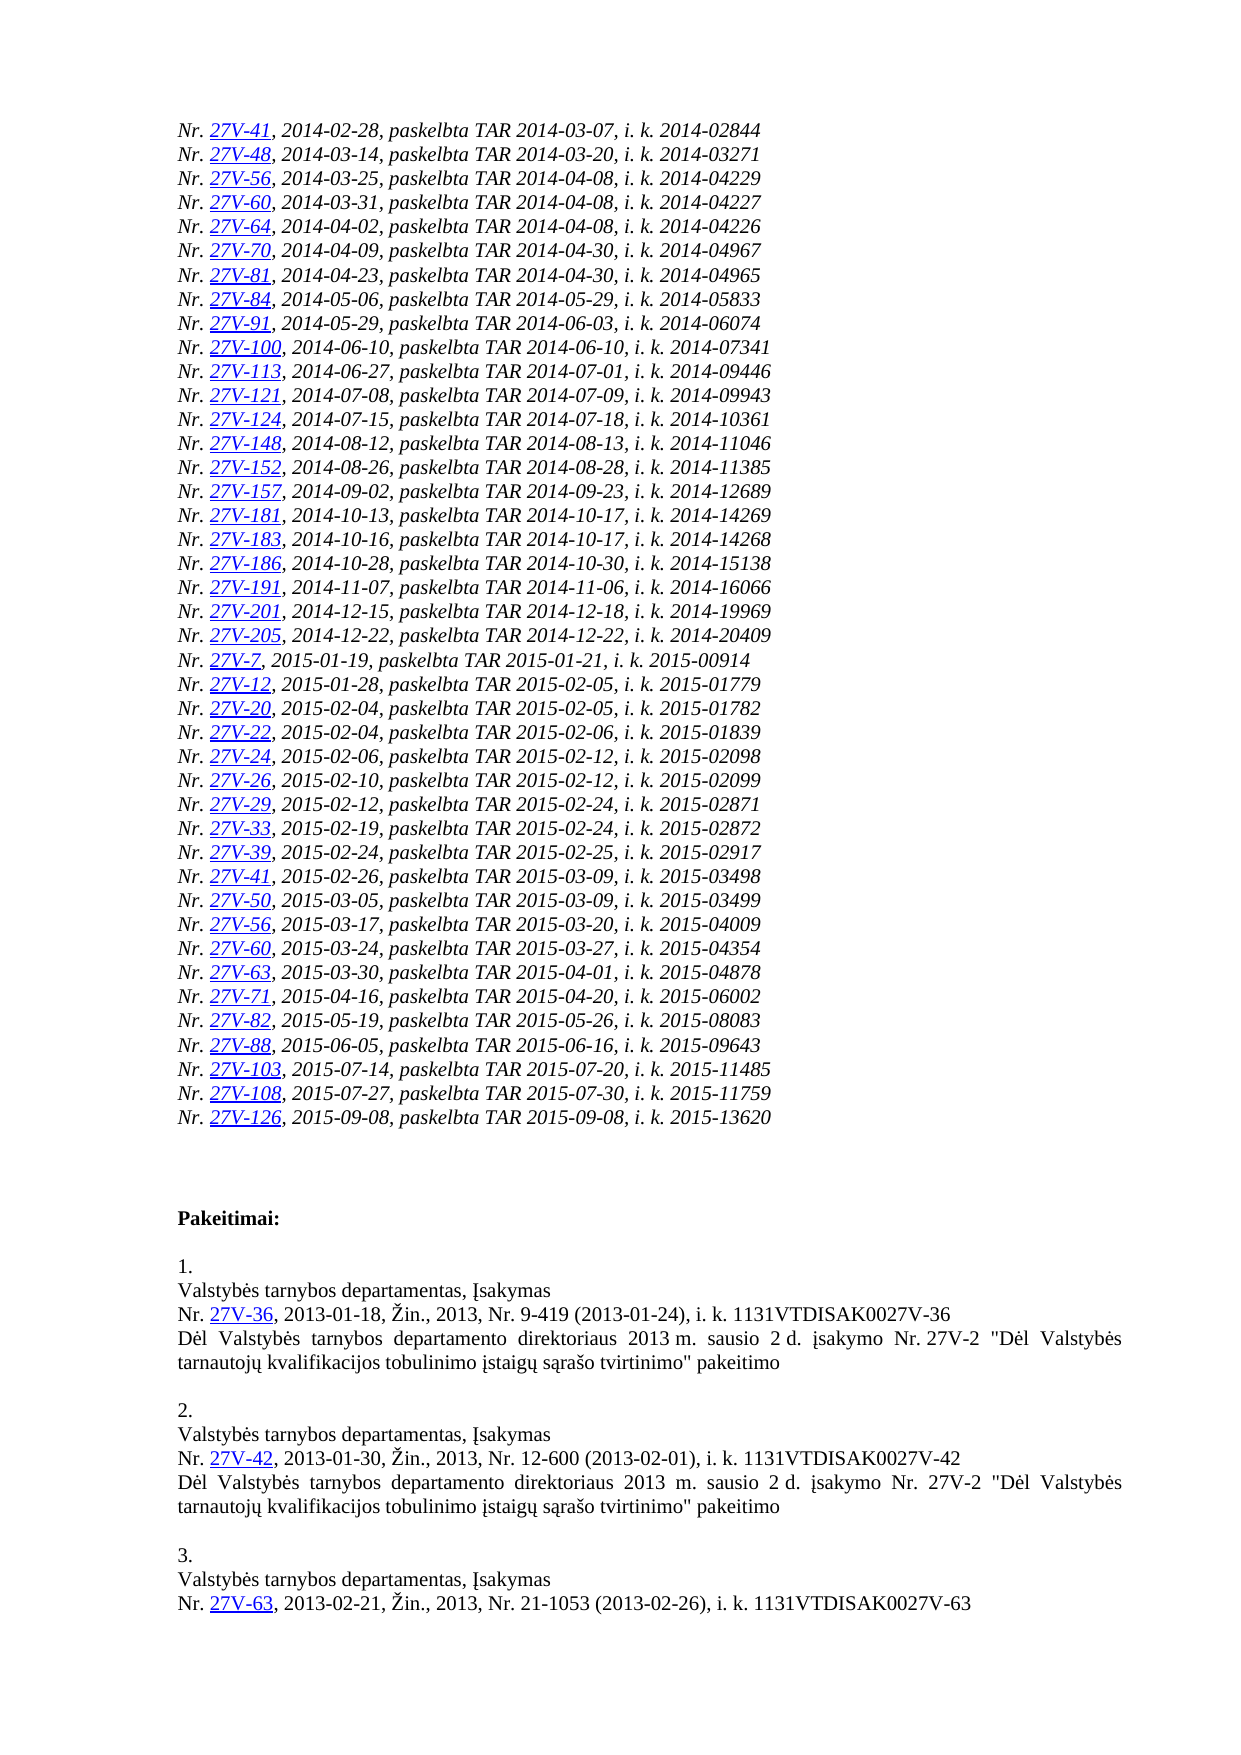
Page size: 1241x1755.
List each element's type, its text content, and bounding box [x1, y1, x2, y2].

text Nr. 27V-71, 2015-04-16, paskelbta TAR 2015-04-20, i. k. 2015-06002 [177, 984, 1122, 1008]
text Nr. 27V-56, 2014-03-25, paskelbta TAR 2014-04-08, i. k. 2014-04229 [177, 166, 1122, 190]
text Nr. 27V-88, 2015-06-05, paskelbta TAR 2015-06-16, i. k. 2015-09643 [177, 1032, 1122, 1057]
text Valstybės tarnybos departamentas, Įsakymas [177, 1422, 1122, 1446]
text Nr. 27V-63, 2015-03-30, paskelbta TAR 2015-04-01, i. k. 2015-04878 [177, 960, 1122, 984]
text Nr. 27V-181, 2014-10-13, paskelbta TAR 2014-10-17, i. k. 2014-14269 [177, 503, 1122, 527]
text Nr. 27V-103, 2015-07-14, paskelbta TAR 2015-07-20, i. k. 2015-11485 [177, 1057, 1122, 1081]
text Nr. 27V-113, 2014-06-27, paskelbta TAR 2014-07-01, i. k. 2014-09446 [177, 359, 1122, 383]
text Pakeitimai: [177, 1206, 1122, 1230]
text Nr. 27V-84, 2014-05-06, paskelbta TAR 2014-05-29, i. k. 2014-05833 [177, 287, 1122, 311]
text Nr. 27V-81, 2014-04-23, paskelbta TAR 2014-04-30, i. k. 2014-04965 [177, 262, 1122, 287]
text Nr. 27V-56, 2015-03-17, paskelbta TAR 2015-03-20, i. k. 2015-04009 [177, 912, 1122, 936]
text Nr. 27V-60, 2015-03-24, paskelbta TAR 2015-03-27, i. k. 2015-04354 [177, 936, 1122, 960]
text Nr. 27V-12, 2015-01-28, paskelbta TAR 2015-02-05, i. k. 2015-01779 [177, 672, 1122, 696]
text 1. [177, 1254, 1122, 1278]
text Nr. 27V-121, 2014-07-08, paskelbta TAR 2014-07-09, i. k. 2014-09943 [177, 383, 1122, 407]
text Nr. 27V-33, 2015-02-19, paskelbta TAR 2015-02-24, i. k. 2015-02872 [177, 816, 1122, 840]
text Nr. 27V-152, 2014-08-26, paskelbta TAR 2014-08-28, i. k. 2014-11385 [177, 455, 1122, 479]
text Nr. 27V-108, 2015-07-27, paskelbta TAR 2015-07-30, i. k. 2015-11759 [177, 1081, 1122, 1105]
text Valstybės tarnybos departamentas, Įsakymas [177, 1567, 1122, 1591]
text Nr. 27V-7, 2015-01-19, paskelbta TAR 2015-01-21, i. k. 2015-00914 [177, 647, 1122, 672]
text Nr. 27V-100, 2014-06-10, paskelbta TAR 2014-06-10, i. k. 2014-07341 [177, 335, 1122, 359]
text Dėl Valstybės tarnybos departamento direktoriaus 2013 m. sausio 2 d. įsakymo Nr. 27V-2 "Dėl Valstybės tarnautojų kvalifikacijos tobulinimo įstaigų sąrašo tvirtinimo" pakeitimo [177, 1326, 1122, 1374]
text Nr. 27V-183, 2014-10-16, paskelbta TAR 2014-10-17, i. k. 2014-14268 [177, 527, 1122, 551]
text Nr. 27V-70, 2014-04-09, paskelbta TAR 2014-04-30, i. k. 2014-04967 [177, 238, 1122, 262]
text Nr. 27V-157, 2014-09-02, paskelbta TAR 2014-09-23, i. k. 2014-12689 [177, 479, 1122, 503]
text Nr. 27V-22, 2015-02-04, paskelbta TAR 2015-02-06, i. k. 2015-01839 [177, 720, 1122, 744]
text 2. [177, 1398, 1122, 1422]
text Nr. 27V-82, 2015-05-19, paskelbta TAR 2015-05-26, i. k. 2015-08083 [177, 1008, 1122, 1032]
text Nr. 27V-201, 2014-12-15, paskelbta TAR 2014-12-18, i. k. 2014-19969 [177, 599, 1122, 623]
text Nr. 27V-39, 2015-02-24, paskelbta TAR 2015-02-25, i. k. 2015-02917 [177, 840, 1122, 864]
text Nr. 27V-26, 2015-02-10, paskelbta TAR 2015-02-12, i. k. 2015-02099 [177, 768, 1122, 792]
text Nr. 27V-41, 2014-02-28, paskelbta TAR 2014-03-07, i. k. 2014-02844 [177, 118, 1122, 142]
text Nr. 27V-29, 2015-02-12, paskelbta TAR 2015-02-24, i. k. 2015-02871 [177, 792, 1122, 816]
text Nr. 27V-50, 2015-03-05, paskelbta TAR 2015-03-09, i. k. 2015-03499 [177, 888, 1122, 912]
text Nr. 27V-64, 2014-04-02, paskelbta TAR 2014-04-08, i. k. 2014-04226 [177, 214, 1122, 238]
text Nr. 27V-24, 2015-02-06, paskelbta TAR 2015-02-12, i. k. 2015-02098 [177, 744, 1122, 768]
text Nr. 27V-63, 2013-02-21, Žin., 2013, Nr. 21-1053 (2013-02-26), i. k. 1131VTDISAK0027V-63 [177, 1591, 1122, 1615]
text Nr. 27V-191, 2014-11-07, paskelbta TAR 2014-11-06, i. k. 2014-16066 [177, 575, 1122, 599]
text Nr. 27V-148, 2014-08-12, paskelbta TAR 2014-08-13, i. k. 2014-11046 [177, 431, 1122, 455]
text Valstybės tarnybos departamentas, Įsakymas [177, 1278, 1122, 1302]
text Dėl Valstybės tarnybos departamento direktoriaus 2013 m. sausio 2 d. įsakymo Nr. 27V-2 "Dėl Valstybės tarnautojų kvalifikacijos tobulinimo įstaigų sąrašo tvirtinimo" pakeitimo [177, 1470, 1122, 1518]
text Nr. 27V-126, 2015-09-08, paskelbta TAR 2015-09-08, i. k. 2015-13620 [177, 1105, 1122, 1129]
text Nr. 27V-205, 2014-12-22, paskelbta TAR 2014-12-22, i. k. 2014-20409 [177, 623, 1122, 647]
text Nr. 27V-20, 2015-02-04, paskelbta TAR 2015-02-05, i. k. 2015-01782 [177, 696, 1122, 720]
text Nr. 27V-60, 2014-03-31, paskelbta TAR 2014-04-08, i. k. 2014-04227 [177, 190, 1122, 214]
text Nr. 27V-36, 2013-01-18, Žin., 2013, Nr. 9-419 (2013-01-24), i. k. 1131VTDISAK0027V-36 [177, 1302, 1122, 1326]
text Nr. 27V-124, 2014-07-15, paskelbta TAR 2014-07-18, i. k. 2014-10361 [177, 407, 1122, 431]
text Nr. 27V-41, 2015-02-26, paskelbta TAR 2015-03-09, i. k. 2015-03498 [177, 864, 1122, 888]
text Nr. 27V-186, 2014-10-28, paskelbta TAR 2014-10-30, i. k. 2014-15138 [177, 551, 1122, 575]
text Nr. 27V-91, 2014-05-29, paskelbta TAR 2014-06-03, i. k. 2014-06074 [177, 311, 1122, 335]
text Nr. 27V-48, 2014-03-14, paskelbta TAR 2014-03-20, i. k. 2014-03271 [177, 142, 1122, 166]
text Nr. 27V-42, 2013-01-30, Žin., 2013, Nr. 12-600 (2013-02-01), i. k. 1131VTDISAK0027V-42 [177, 1446, 1122, 1470]
text 3. [177, 1542, 1122, 1567]
